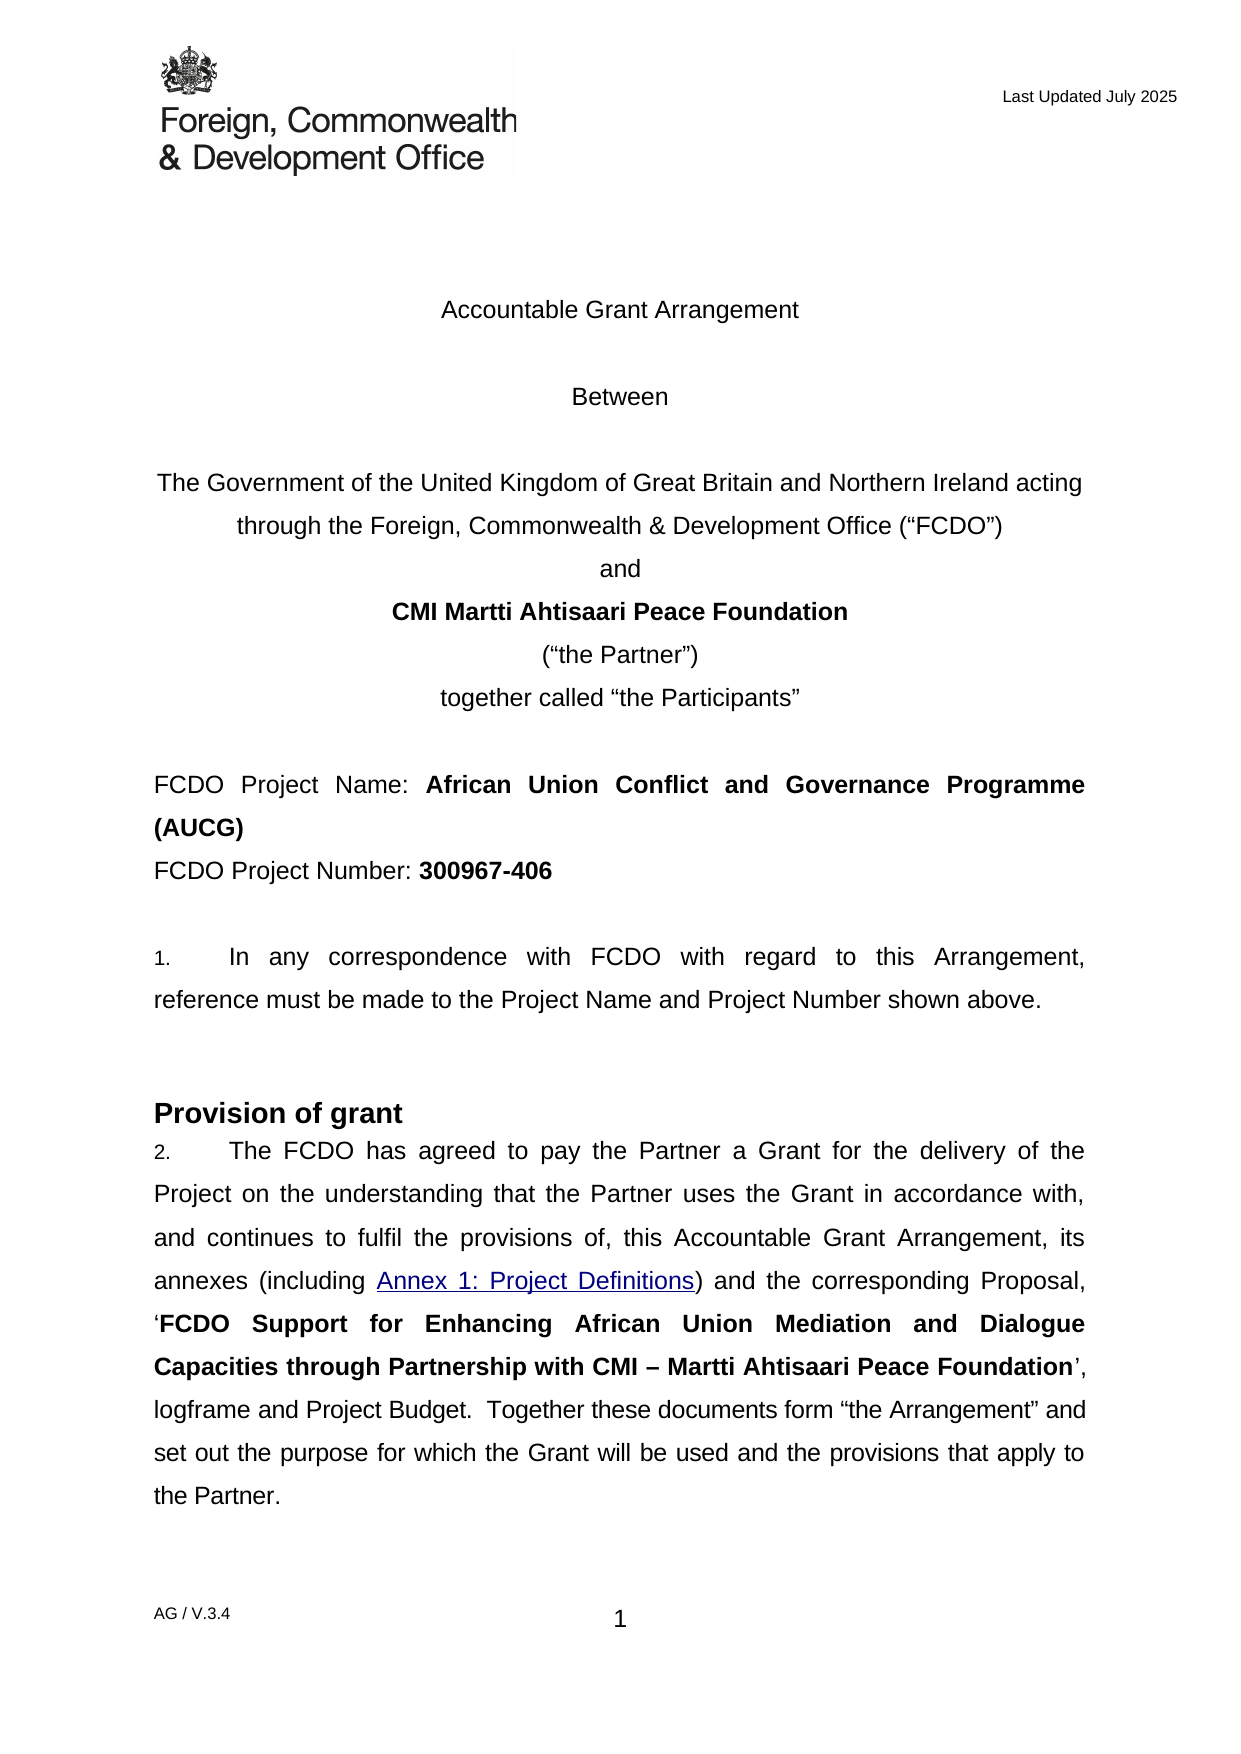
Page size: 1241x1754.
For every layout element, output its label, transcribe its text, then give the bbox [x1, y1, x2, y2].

text FCDO Project Name: African Union Conflict and Governance Programme (AUCG) [153, 770, 1087, 842]
text FCDO Project Number: 300967-406 [153, 856, 1087, 885]
text Between [153, 382, 1087, 410]
text and [153, 554, 1087, 583]
text CMI Martti Ahtisaari Peace Foundation [153, 597, 1087, 626]
text The Government of the United Kingdom of Great Britain and Northern Ireland acting through the Foreign, Commonwealth & Development Office (“FCDO”) [153, 468, 1087, 540]
text Accountable Grant Arrangement [153, 295, 1087, 324]
subtitle Provision of grant [153, 1097, 1087, 1130]
text (“the Partner”) [153, 640, 1087, 669]
list The FCDO has agreed to pay the Partner a Grant for the delivery of the Project on the understanding that the Partner uses the Grant in accordance with, and continues to fulfil the provisions of, this Accountable Grant Arrangement, its annexes (including Annex 1: Project Definitions) and the corresponding Proposal, ‘FCDO Support for Enhancing African Union Mediation and Dialogue Capacities through Partnership with CMI – Martti Ahtisaari Peace Foundation’, logframe and Project Budget. Together these documents form “the Arrangement” and set out the purpose for which the Grant will be used and the provisions that apply to the Partner. [153, 1136, 1087, 1510]
list In any correspondence with FCDO with regard to this Arrangement, reference must be made to the Project Name and Project Number shown above. [153, 942, 1087, 1014]
text together called “the Participants” [153, 683, 1087, 712]
